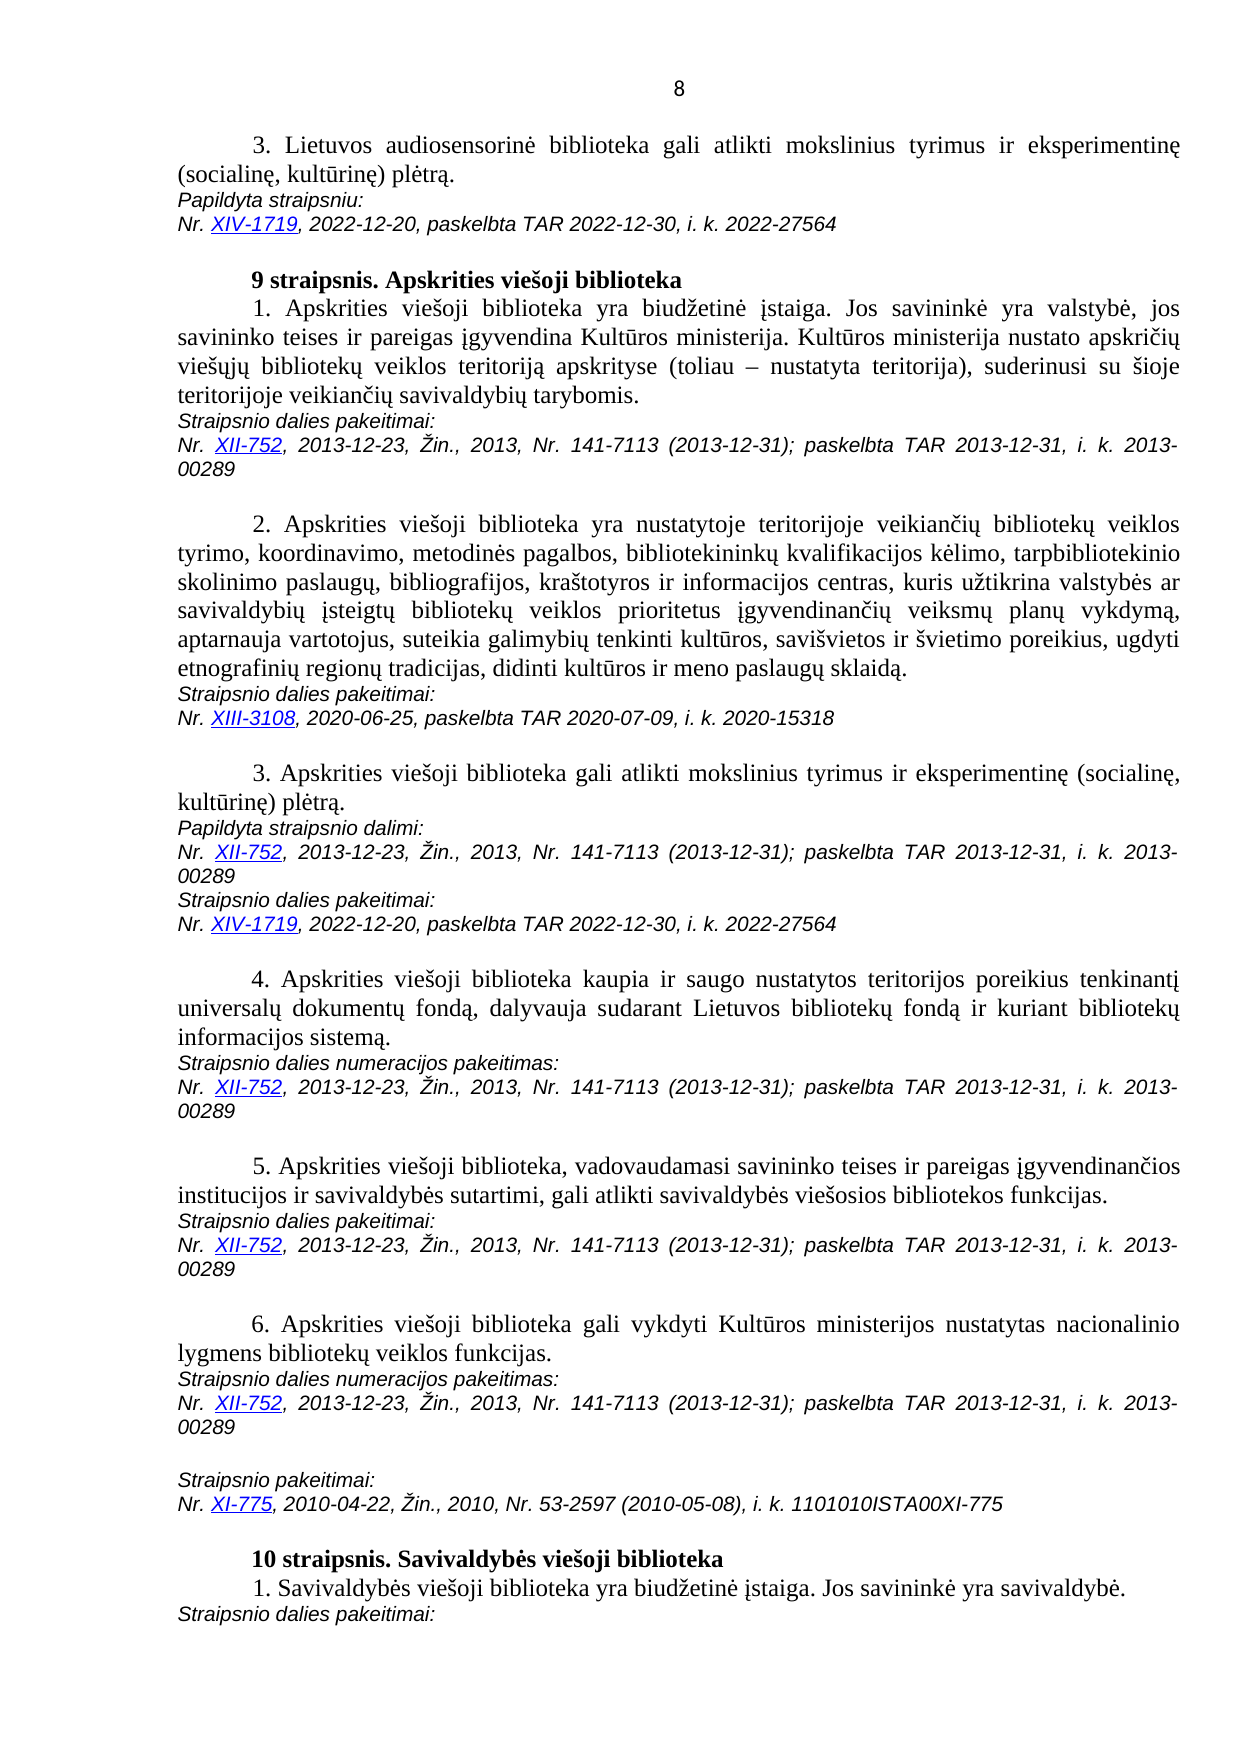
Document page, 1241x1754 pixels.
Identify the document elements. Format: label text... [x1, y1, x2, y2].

text Nr. XII-752, 2013-12-23, Žin., 2013, Nr. 141-7113 (2013-12-31); paskelbta TAR 2013-12-31, i. k. 2013-00289 [177, 1391, 1181, 1439]
text 3. Lietuvos audiosensorinė biblioteka gali atlikti mokslinius tyrimus ir eksperimentinę (socialinę, kultūrinę) plėtrą. [177, 131, 1181, 188]
text Nr. XIV-1719, 2022-12-20, paskelbta TAR 2022-12-30, i. k. 2022-27564 [177, 912, 1181, 936]
text 3. Apskrities viešoji biblioteka gali atlikti mokslinius tyrimus ir eksperimentinę (socialinę, kultūrinę) plėtrą. [177, 758, 1181, 816]
text Straipsnio dalies pakeitimai: [177, 1209, 1181, 1233]
text Nr. XIII-3108, 2020-06-25, paskelbta TAR 2020-07-09, i. k. 2020-15318 [177, 706, 1181, 729]
text 5. Apskrities viešoji biblioteka, vadovaudamasi savininko teises ir pareigas įgyvendinančios institucijos ir savivaldybės sutartimi, gali atlikti savivaldybės viešosios bibliotekos funkcijas. [177, 1151, 1181, 1209]
text 2. Apskrities viešoji biblioteka yra nustatytoje teritorijoje veikiančių bibliotekų veiklos tyrimo, koordinavimo, metodinės pagalbos, bibliotekininkų kvalifikacijos kėlimo, tarpbibliotekinio skolinimo paslaugų, bibliografijos, kraštotyros ir informacijos centras, kuris užtikrina valstybės ar savivaldybių įsteigtų bibliotekų veiklos prioritetus įgyvendinančių veiksmų planų vykdymą, aptarnauja vartotojus, suteikia galimybių tenkinti kultūros, savišvietos ir švietimo poreikius, ugdyti etnografinių regionų tradicijas, didinti kultūros ir meno paslaugų sklaidą. [177, 509, 1181, 682]
text Straipsnio dalies pakeitimai: [177, 408, 1181, 432]
text 6. Apskrities viešoji biblioteka gali vykdyti Kultūros ministerijos nustatytas nacionalinio lygmens bibliotekų veiklos funkcijas. [177, 1309, 1181, 1367]
text 1. Apskrities viešoji biblioteka yra biudžetinė įstaiga. Jos savininkė yra valstybė, jos savininko teises ir pareigas įgyvendina Kultūros ministerija. Kultūros ministerija nustato apskričių viešųjų bibliotekų veiklos teritoriją apskrityse (toliau – nustatyta teritorija), suderinusi su šioje teritorijoje veikiančių savivaldybių tarybomis. [177, 293, 1181, 408]
text Nr. XII-752, 2013-12-23, Žin., 2013, Nr. 141-7113 (2013-12-31); paskelbta TAR 2013-12-31, i. k. 2013-00289 [177, 1233, 1181, 1281]
text Nr. XI-775, 2010-04-22, Žin., 2010, Nr. 53-2597 (2010-05-08), i. k. 1101010ISTA00XI-775 [177, 1491, 1181, 1515]
text Papildyta straipsnio dalimi: [177, 816, 1181, 840]
text 1. Savivaldybės viešoji biblioteka yra biudžetinė įstaiga. Jos savininkė yra savivaldybė. [177, 1573, 1181, 1602]
text Nr. XII-752, 2013-12-23, Žin., 2013, Nr. 141-7113 (2013-12-31); paskelbta TAR 2013-12-31, i. k. 2013-00289 [177, 840, 1181, 888]
text 9 straipsnis. Apskrities viešoji biblioteka [177, 265, 1181, 293]
text Nr. XII-752, 2013-12-23, Žin., 2013, Nr. 141-7113 (2013-12-31); paskelbta TAR 2013-12-31, i. k. 2013-00289 [177, 1074, 1181, 1122]
text Straipsnio dalies pakeitimai: [177, 888, 1181, 912]
text Straipsnio dalies pakeitimai: [177, 682, 1181, 706]
text 4. Apskrities viešoji biblioteka kaupia ir saugo nustatytos teritorijos poreikius tenkinantį universalų dokumentų fondą, dalyvauja sudarant Lietuvos bibliotekų fondą ir kuriant bibliotekų informacijos sistemą. [177, 964, 1181, 1051]
text Nr. XIV-1719, 2022-12-20, paskelbta TAR 2022-12-30, i. k. 2022-27564 [177, 212, 1181, 236]
text Straipsnio pakeitimai: [177, 1467, 1181, 1491]
text Straipsnio dalies numeracijos pakeitimas: [177, 1367, 1181, 1391]
text 10 straipsnis. Savivaldybės viešoji biblioteka [177, 1544, 1181, 1573]
text Papildyta straipsniu: [177, 188, 1181, 212]
text Straipsnio dalies numeracijos pakeitimas: [177, 1051, 1181, 1074]
text Straipsnio dalies pakeitimai: [177, 1602, 1181, 1626]
text Nr. XII-752, 2013-12-23, Žin., 2013, Nr. 141-7113 (2013-12-31); paskelbta TAR 2013-12-31, i. k. 2013-00289 [177, 432, 1181, 480]
